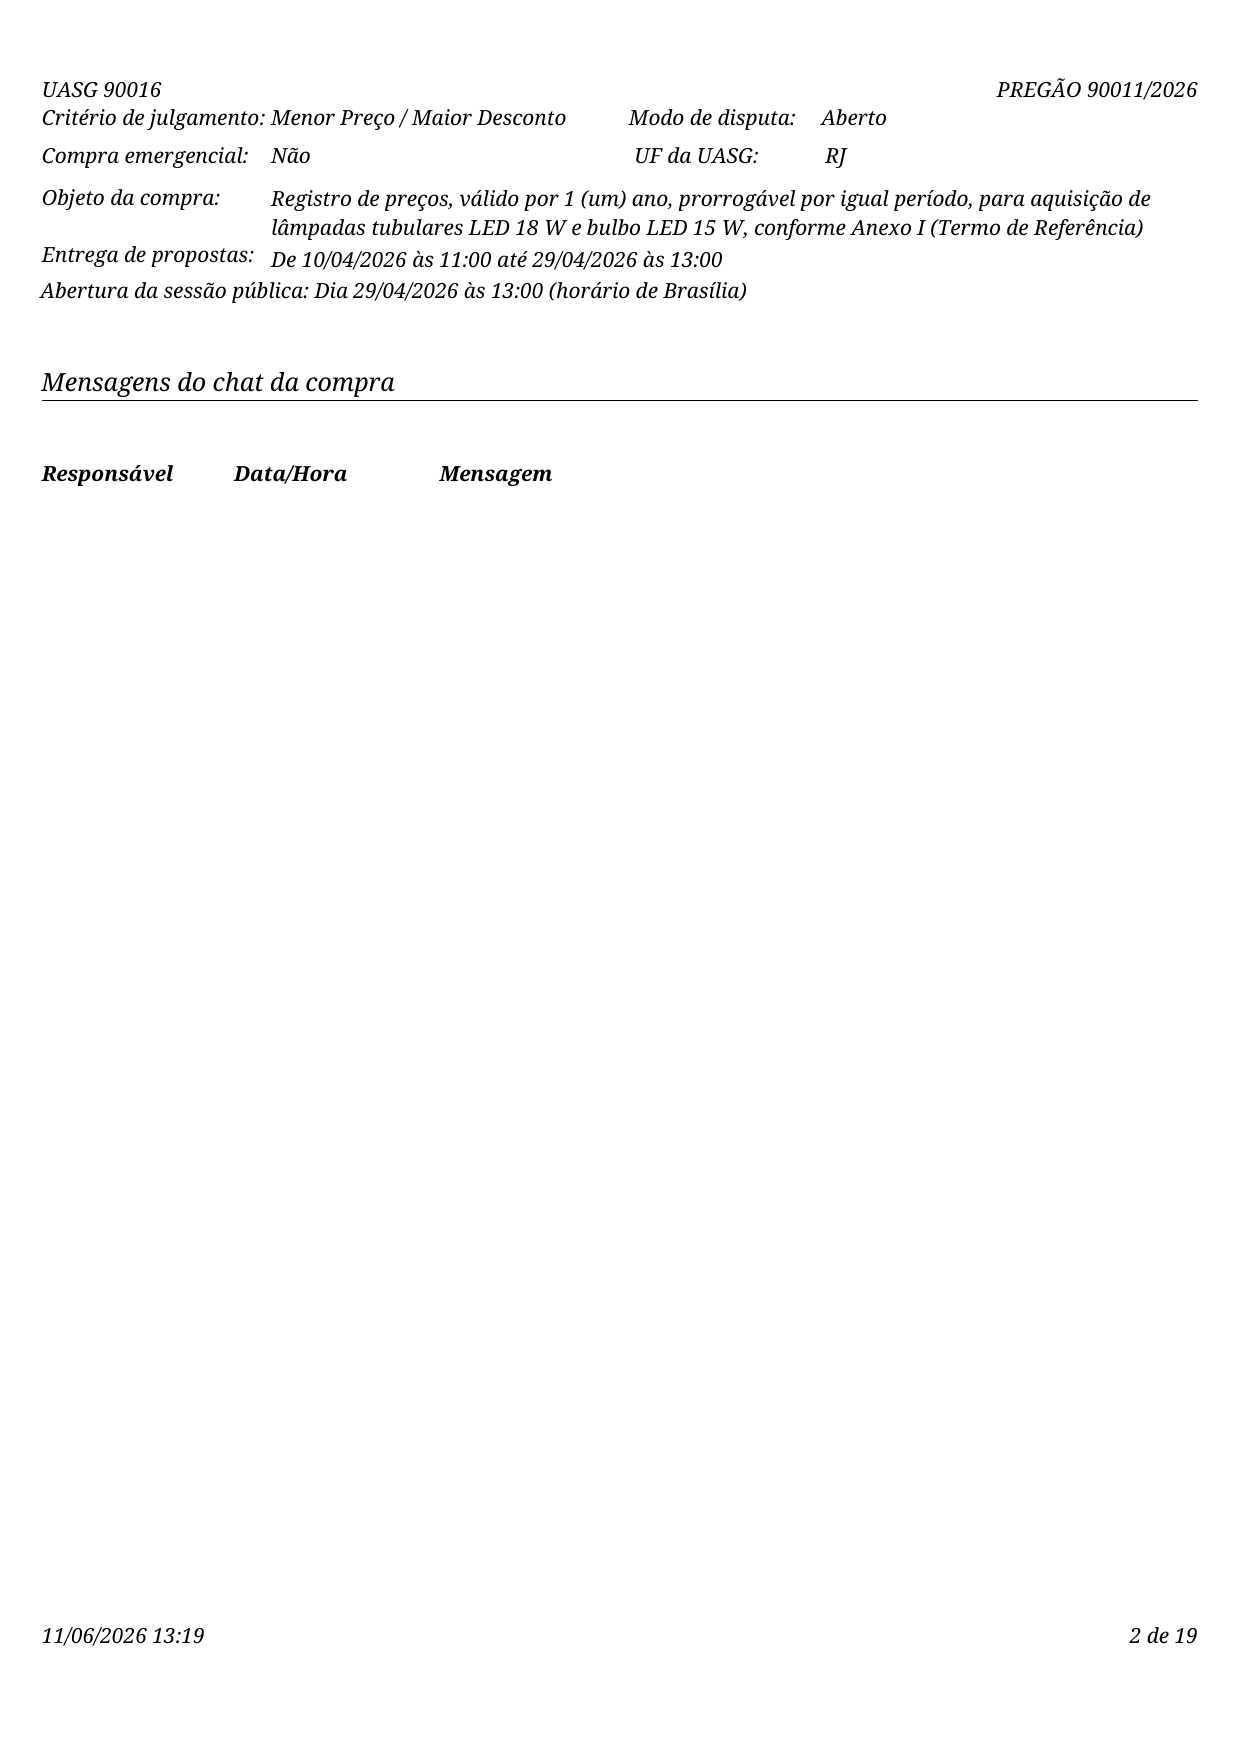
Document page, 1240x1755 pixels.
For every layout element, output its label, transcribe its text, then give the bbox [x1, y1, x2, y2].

table_cell Não UF da UASG: RJ Registro de preços, válido por 1 (um) ano, prorrogável por igual período, para aquisição de lâmpadas tubulares LED 18 W e bulbo LED 15 W, conforme Anexo I (Termo de Referência) De 10/04/2026 às 11:00 até 29/04/2026 às 13:00 [271, 141, 1182, 276]
text Responsável Data/Hora Mensagem [42, 459, 1200, 488]
subtitle Mensagens do chat da compra [41, 364, 1200, 398]
table_cell Compra emergencial: Objeto da compra: Entrega de propostas: [42, 141, 271, 276]
table_cell Critério de julgamento: [42, 104, 271, 141]
table_cell Menor Preço / Maior Desconto Modo de disputa: Aberto [271, 104, 1182, 141]
text Abertura da sessão pública: Dia 29/04/2026 às 13:00 (horário de Brasília) [40, 276, 1200, 304]
